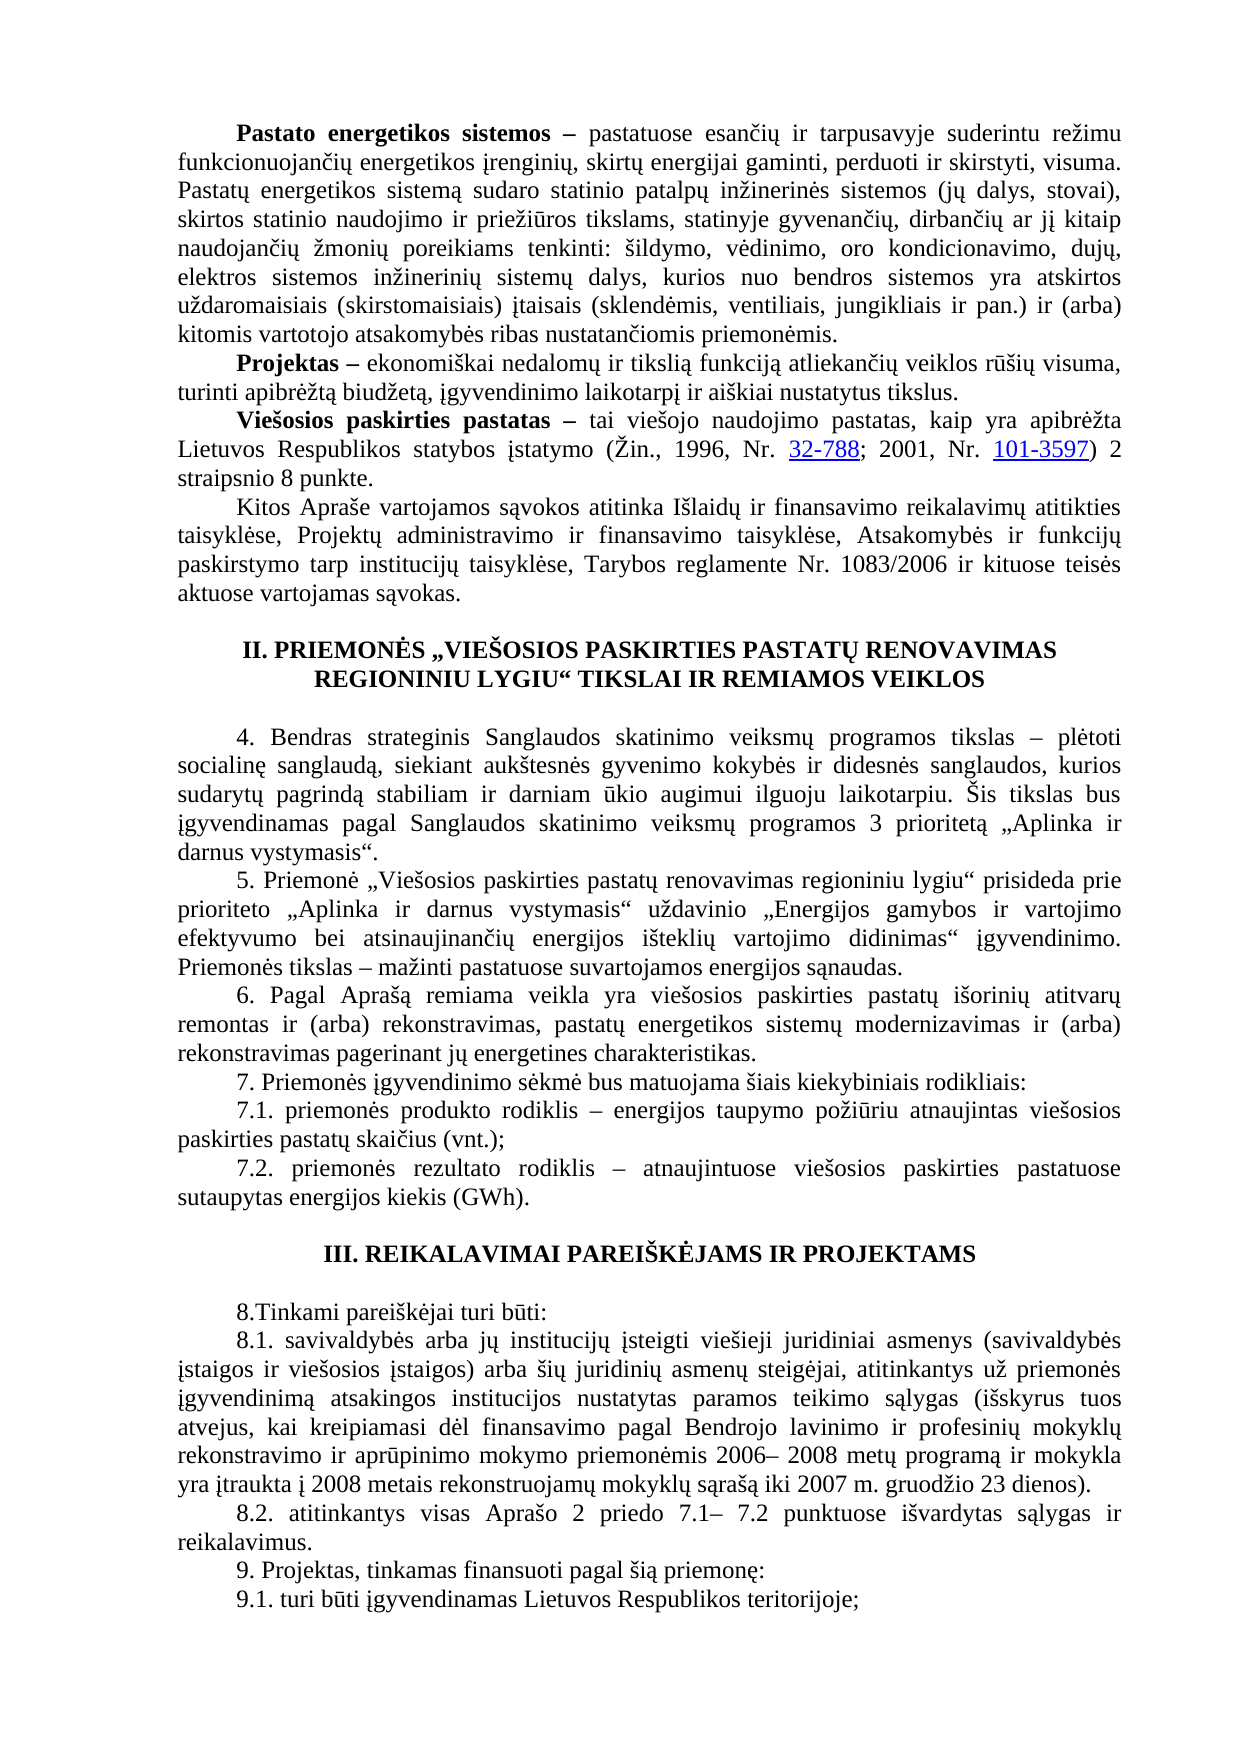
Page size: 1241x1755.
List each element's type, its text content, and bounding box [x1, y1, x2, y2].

text Projektas – ekonomiškai nedalomų ir tikslią funkciją atliekančių veiklos rūšių visuma, turinti apibrėžtą biudžetą, įgyvendinimo laikotarpį ir aiškiai nustatytus tikslus. [177, 348, 1122, 406]
text Pastato energetikos sistemos – pastatuose esančių ir tarpusavyje suderintu režimu funkcionuojančių energetikos įrenginių, skirtų energijai gaminti, perduoti ir skirstyti, visuma. Pastatų energetikos sistemą sudaro statinio patalpų inžinerinės sistemos (jų dalys, stovai), skirtos statinio naudojimo ir priežiūros tikslams, statinyje gyvenančių, dirbančių ar jį kitaip naudojančių žmonių poreikiams tenkinti: šildymo, vėdinimo, oro kondicionavimo, dujų, elektros sistemos inžinerinių sistemų dalys, kurios nuo bendros sistemos yra atskirtos uždaromaisiais (skirstomaisiais) įtaisais (sklendėmis, ventiliais, jungikliais ir pan.) ir (arba) kitomis vartotojo atsakomybės ribas nustatančiomis priemonėmis. [177, 118, 1122, 348]
text 8.2. atitinkantys visas Aprašo 2 priedo 7.1– 7.2 punktuose išvardytas sąlygas ir reikalavimus. [177, 1498, 1122, 1556]
text 9.1. turi būti įgyvendinamas Lietuvos Respublikos teritorijoje; [177, 1584, 1122, 1613]
text 4. Bendras strateginis Sanglaudos skatinimo veiksmų programos tikslas – plėtoti socialinę sanglaudą, siekiant aukštesnės gyvenimo kokybės ir didesnės sanglaudos, kurios sudarytų pagrindą stabiliam ir darniam ūkio augimui ilguoju laikotarpiu. Šis tikslas bus įgyvendinamas pagal Sanglaudos skatinimo veiksmų programos 3 prioritetą „Aplinka ir darnus vystymasis“. [177, 722, 1122, 866]
text 5. Priemonė „Viešosios paskirties pastatų renovavimas regioniniu lygiu“ prisideda prie prioriteto „Aplinka ir darnus vystymasis“ uždavinio „Energijos gamybos ir vartojimo efektyvumo bei atsinaujinančių energijos išteklių vartojimo didinimas“ įgyvendinimo. Priemonės tikslas – mažinti pastatuose suvartojamos energijos sąnaudas. [177, 866, 1122, 981]
text 9. Projektas, tinkamas finansuoti pagal šią priemonę: [177, 1556, 1122, 1584]
text 7. Priemonės įgyvendinimo sėkmė bus matuojama šiais kiekybiniais rodikliais: [177, 1067, 1122, 1096]
text II. PRIEMONĖS „VIEŠOSIOS PASKIRTIES PASTATŲ RENOVAVIMAS REGIONINIU LYGIU“ TIKSLAI IR REMIAMOS VEIKLOS [177, 636, 1122, 693]
text Kitos Apraše vartojamos sąvokos atitinka Išlaidų ir finansavimo reikalavimų atitikties taisyklėse, Projektų administravimo ir finansavimo taisyklėse, Atsakomybės ir funkcijų paskirstymo tarp institucijų taisyklėse, Tarybos reglamente Nr. 1083/2006 ir kituose teisės aktuose vartojamas sąvokas. [177, 492, 1122, 607]
text Viešosios paskirties pastatas – tai viešojo naudojimo pastatas, kaip yra apibrėžta Lietuvos Respublikos statybos įstatymo (Žin., 1996, Nr. 32-788; 2001, Nr. 101-3597) 2 straipsnio 8 punkte. [177, 406, 1122, 492]
text 8.1. savivaldybės arba jų institucijų įsteigti viešieji juridiniai asmenys (savivaldybės įstaigos ir viešosios įstaigos) arba šių juridinių asmenų steigėjai, atitinkantys už priemonės įgyvendinimą atsakingos institucijos nustatytas paramos teikimo sąlygas (išskyrus tuos atvejus, kai kreipiamasi dėl finansavimo pagal Bendrojo lavinimo ir profesinių mokyklų rekonstravimo ir aprūpinimo mokymo priemonėmis 2006– 2008 metų programą ir mokykla yra įtraukta į 2008 metais rekonstruojamų mokyklų sąrašą iki 2007 m. gruodžio 23 dienos). [177, 1326, 1122, 1498]
text 7.1. priemonės produkto rodiklis – energijos taupymo požiūriu atnaujintas viešosios paskirties pastatų skaičius (vnt.); [177, 1096, 1122, 1153]
text 8.Tinkami pareiškėjai turi būti: [177, 1297, 1122, 1326]
text 6. Pagal Aprašą remiama veikla yra viešosios paskirties pastatų išorinių atitvarų remontas ir (arba) rekonstravimas, pastatų energetikos sistemų modernizavimas ir (arba) rekonstravimas pagerinant jų energetines charakteristikas. [177, 981, 1122, 1067]
text 7.2. priemonės rezultato rodiklis – atnaujintuose viešosios paskirties pastatuose sutaupytas energijos kiekis (GWh). [177, 1153, 1122, 1211]
text III. REIKALAVIMAI PAREIŠKĖJAMS IR PROJEKTAMS [177, 1239, 1122, 1268]
